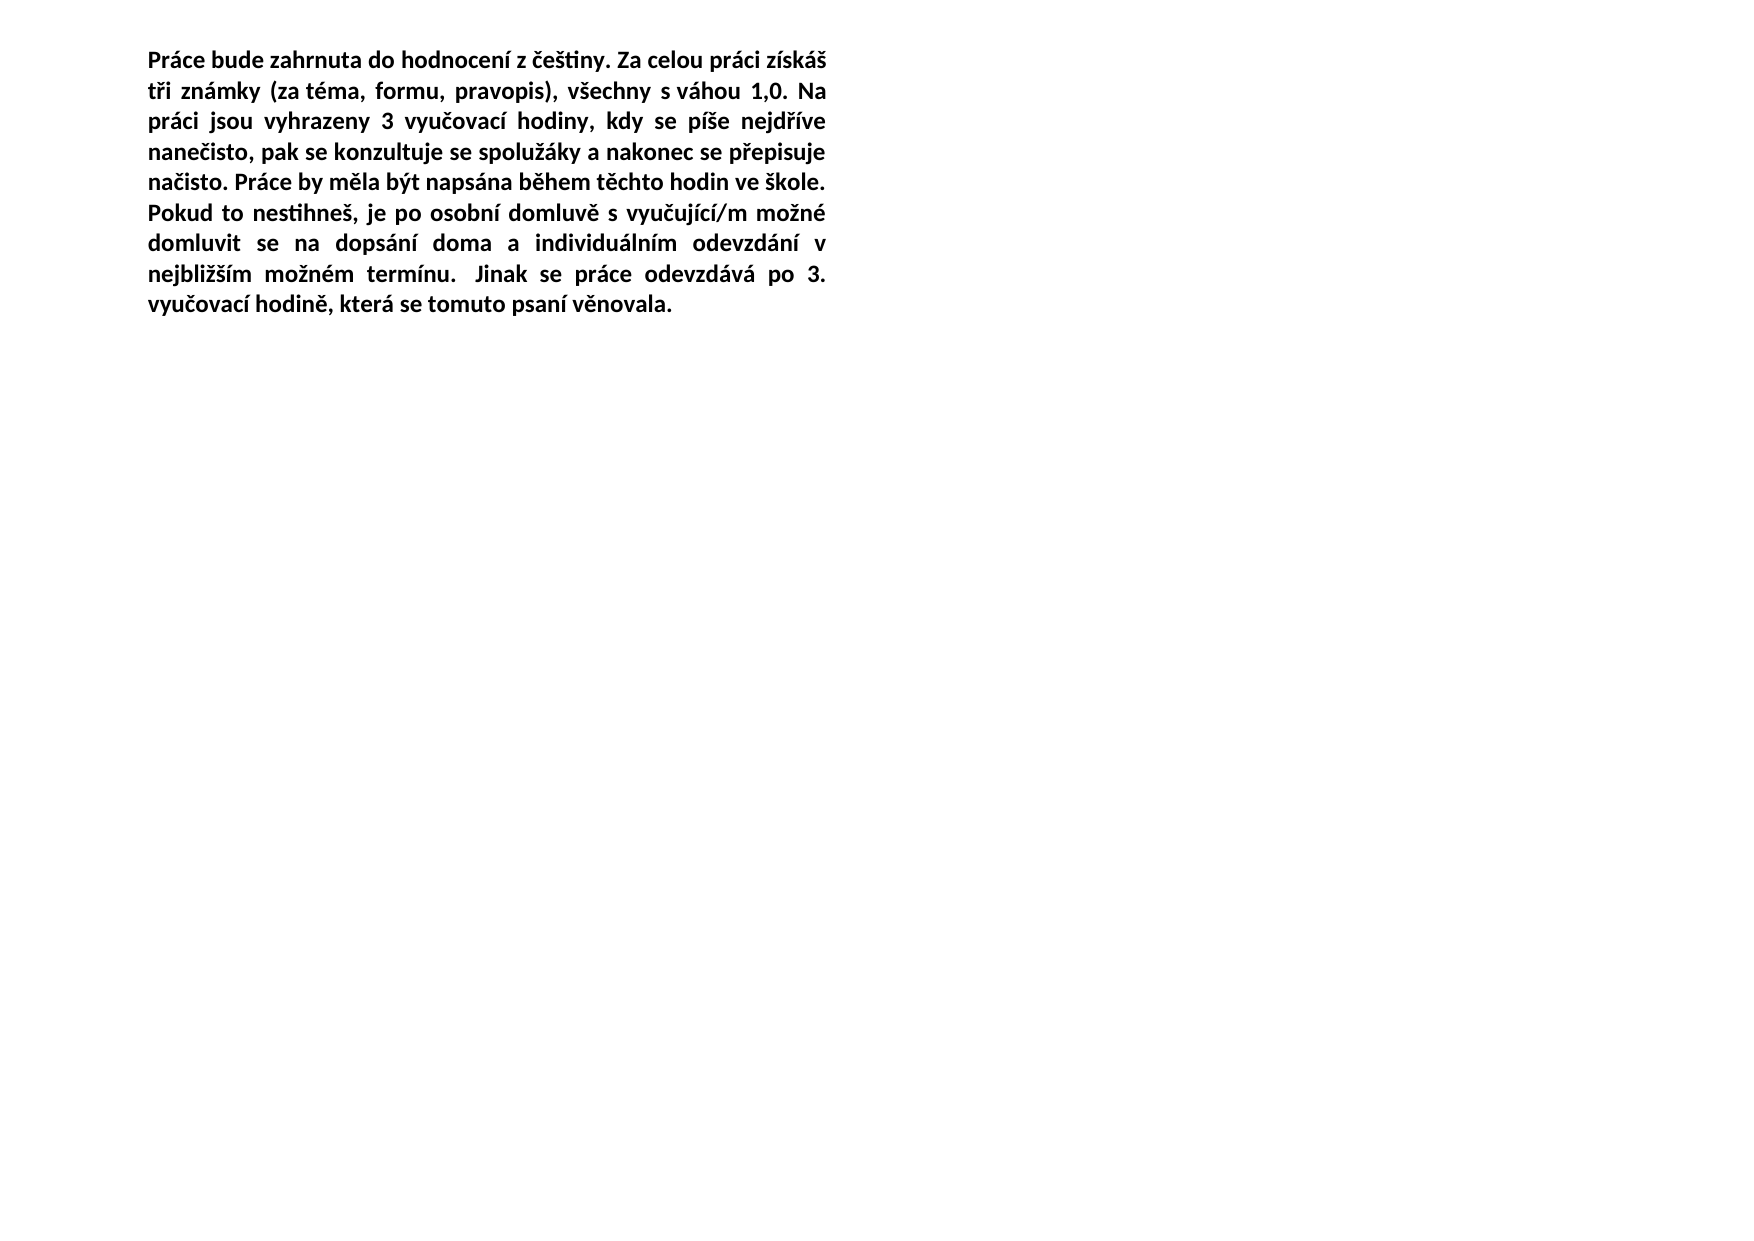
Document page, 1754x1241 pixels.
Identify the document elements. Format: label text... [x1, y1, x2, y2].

text Práce bude zahrnuta do hodnocení z češtiny. Za celou práci získáš tři známky (za téma, formu, pravopis), všechny s váhou 1,0. Na práci jsou vyhrazeny 3 vyučovací hodiny, kdy se píše nejdříve nanečisto, pak se konzultuje se spolužáky a nakonec se přepisuje načisto. Práce by měla být napsána během těchto hodin ve škole. Pokud to nestihneš, je po osobní domluvě s vyučující/m možné domluvit se na dopsání doma a individuálním odevzdání v nejbližším možném termínu. Jinak se práce odevzdává po 3. vyučovací hodině, která se tomuto psaní věnovala. [148, 44, 827, 319]
